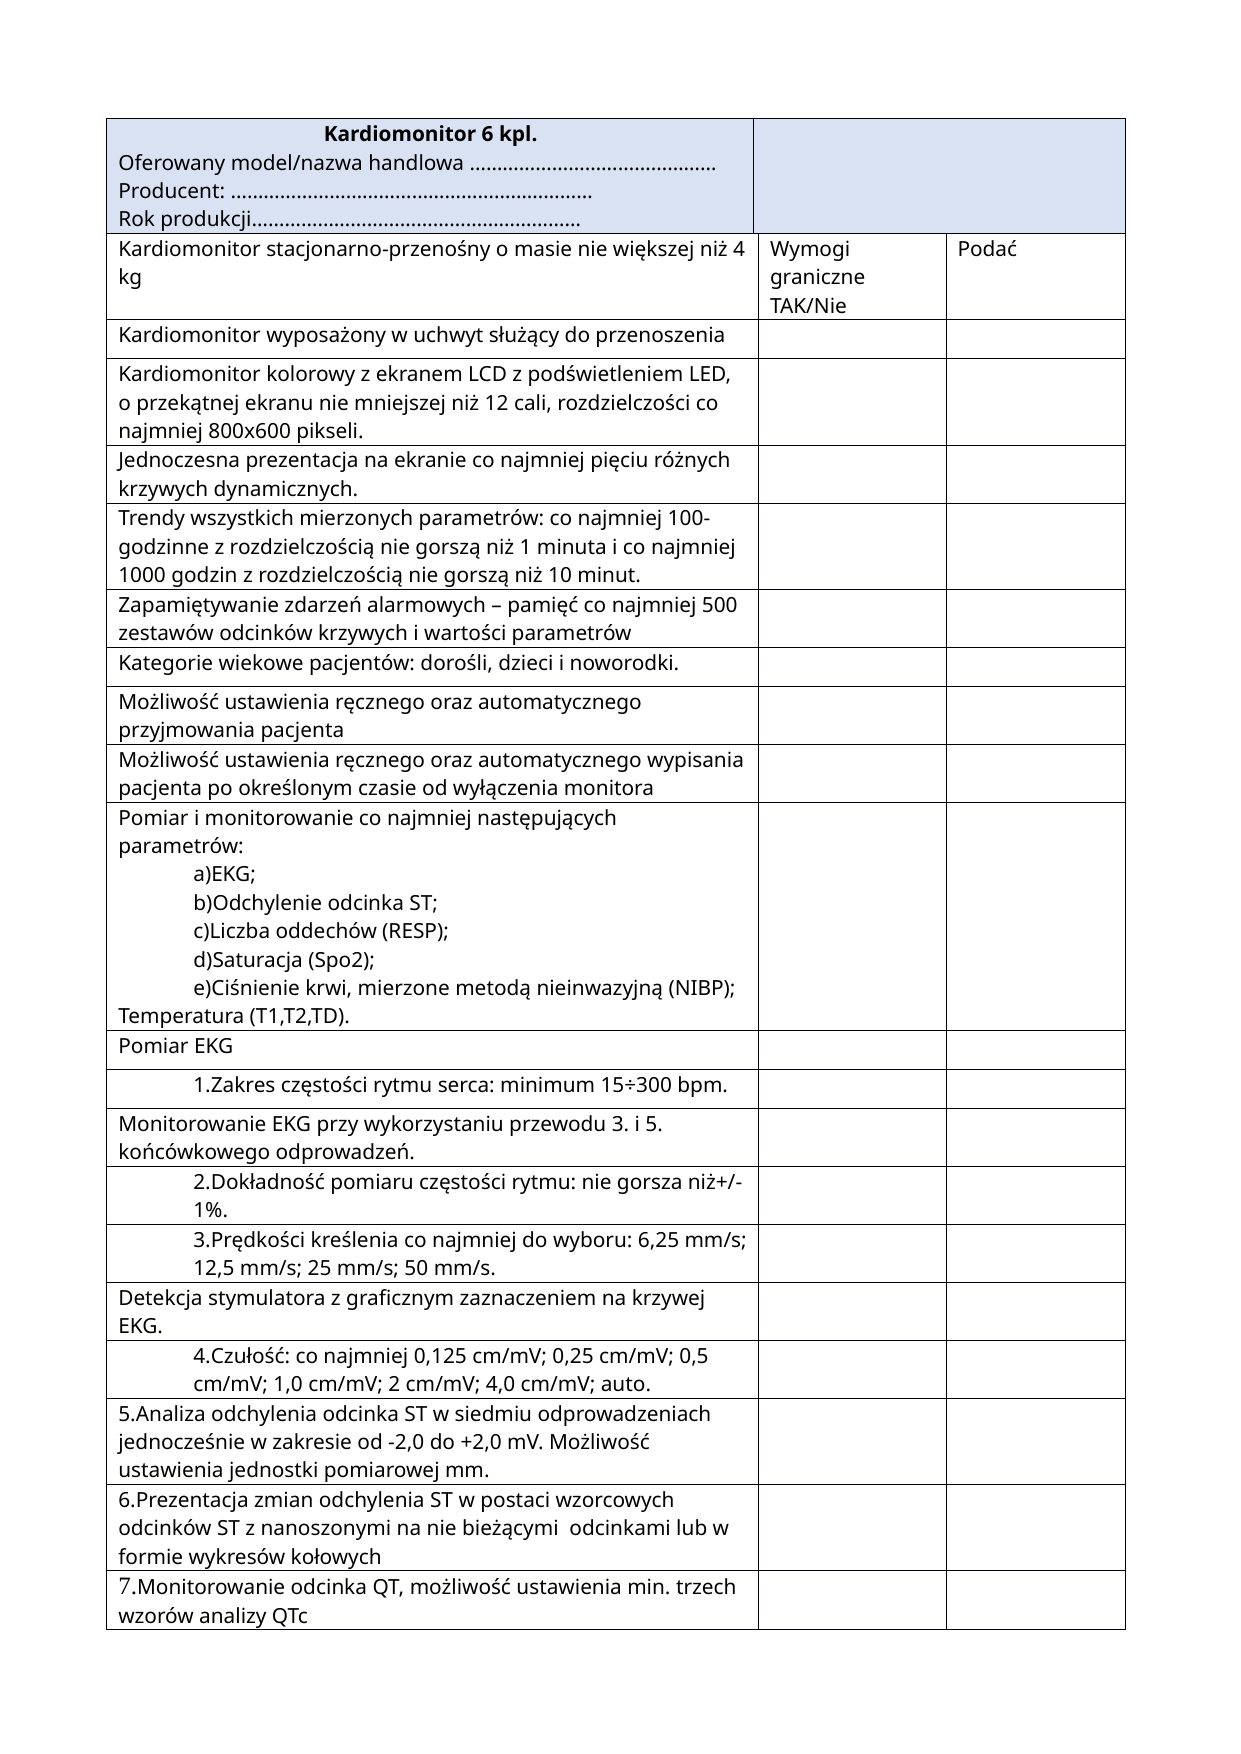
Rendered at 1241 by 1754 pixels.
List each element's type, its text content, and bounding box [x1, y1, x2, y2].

table_cell [947, 687, 1125, 744]
table_cell [947, 1341, 1125, 1398]
table_cell [947, 1225, 1125, 1282]
table_cell Pomiar EKG [107, 1031, 758, 1069]
table_cell [947, 745, 1125, 802]
table_cell Zakres częstości rytmu serca: minimum 15÷300 bpm. [107, 1070, 758, 1108]
table_cell [947, 648, 1125, 686]
table_cell [759, 446, 946, 502]
table_cell [759, 320, 946, 358]
table_cell Jednoczesna prezentacja na ekranie co najmniej pięciu różnych krzywych dynamicznych. [107, 446, 758, 502]
table_cell [759, 1070, 946, 1108]
table_header Kardiomonitor 6 kpl. Oferowany model/nazwa handlowa ……………………………………… Producent: ………………………………………………………… Rok produkcji…………………………………………………… [107, 119, 753, 233]
table_cell [759, 1109, 946, 1166]
table_cell [759, 1225, 946, 1282]
table_header [754, 119, 1125, 233]
table_cell Monitorowanie EKG przy wykorzystaniu przewodu 3. i 5. końcówkowego odprowadzeń. [107, 1109, 758, 1166]
table_cell [759, 1167, 946, 1224]
table_cell [759, 803, 946, 1030]
table_cell [947, 590, 1125, 647]
table_cell [759, 590, 946, 647]
table_cell [947, 1399, 1125, 1484]
table_cell [947, 504, 1125, 589]
table_cell Kardiomonitor wyposażony w uchwyt służący do przenoszenia [107, 320, 758, 358]
table_cell Podać [947, 234, 1125, 319]
table_cell Monitorowanie odcinka QT, możliwość ustawienia min. trzech wzorów analizy QTc [107, 1571, 758, 1629]
table_cell [759, 1031, 946, 1069]
table_cell [947, 1283, 1125, 1340]
table_cell Prezentacja zmian odchylenia ST w postaci wzorcowych odcinków ST z nanoszonymi na nie bieżącymi odcinkami lub w formie wykresów kołowych [107, 1485, 758, 1570]
table_cell Dokładność pomiaru częstości rytmu: nie gorsza niż+/- 1%. [107, 1167, 758, 1224]
table_cell [947, 803, 1125, 1030]
table_cell Prędkości kreślenia co najmniej do wyboru: 6,25 mm/s; 12,5 mm/s; 25 mm/s; 50 mm/s. [107, 1225, 758, 1282]
table_cell Możliwość ustawienia ręcznego oraz automatycznego przyjmowania pacjenta [107, 687, 758, 744]
table_cell [759, 1399, 946, 1484]
table_cell [947, 1031, 1125, 1069]
table_cell Kardiomonitor kolorowy z ekranem LCD z podświetleniem LED, o przekątnej ekranu nie mniejszej niż 12 cali, rozdzielczości co najmniej 800x600 pikseli. [107, 359, 758, 444]
table_cell [759, 1283, 946, 1340]
table_cell [759, 648, 946, 686]
table_cell Trendy wszystkich mierzonych parametrów: co najmniej 100-godzinne z rozdzielczością nie gorszą niż 1 minuta i co najmniej 1000 godzin z rozdzielczością nie gorszą niż 10 minut. [107, 504, 758, 589]
table_cell [759, 1341, 946, 1398]
table_cell Możliwość ustawienia ręcznego oraz automatycznego wypisania pacjenta po określonym czasie od wyłączenia monitora [107, 745, 758, 802]
table_cell [759, 504, 946, 589]
table_cell Kardiomonitor stacjonarno-przenośny o masie nie większej niż 4 kg [107, 234, 758, 319]
table_cell [947, 1109, 1125, 1166]
table_cell [947, 1485, 1125, 1570]
table_cell [759, 745, 946, 802]
table_cell [947, 1167, 1125, 1224]
table_cell [947, 1571, 1125, 1629]
table_cell [947, 1070, 1125, 1108]
table_cell [947, 359, 1125, 444]
table_cell Pomiar i monitorowanie co najmniej następujących parametrów: EKG; Odchylenie odcinka ST; Liczba oddechów (RESP); Saturacja (Spo2); Ciśnienie krwi, mierzone metodą nieinwazyjną (NIBP); Temperatura (T1,T2,TD). [107, 803, 758, 1030]
table_cell [759, 1485, 946, 1570]
table_cell [947, 320, 1125, 358]
table_cell Zapamiętywanie zdarzeń alarmowych – pamięć co najmniej 500 zestawów odcinków krzywych i wartości parametrów [107, 590, 758, 647]
table_cell [759, 1571, 946, 1629]
table_cell [759, 687, 946, 744]
table_cell [947, 446, 1125, 502]
table_cell Czułość: co najmniej 0,125 cm/mV; 0,25 cm/mV; 0,5 cm/mV; 1,0 cm/mV; 2 cm/mV; 4,0 cm/mV; auto. [107, 1341, 758, 1398]
table_cell Detekcja stymulatora z graficznym zaznaczeniem na krzywej EKG. [107, 1283, 758, 1340]
table_cell Wymogi graniczne TAK/Nie [759, 234, 946, 319]
table_cell [759, 359, 946, 444]
table_cell Analiza odchylenia odcinka ST w siedmiu odprowadzeniach jednocześnie w zakresie od -2,0 do +2,0 mV. Możliwość ustawienia jednostki pomiarowej mm. [107, 1399, 758, 1484]
table_cell Kategorie wiekowe pacjentów: dorośli, dzieci i noworodki. [107, 648, 758, 686]
